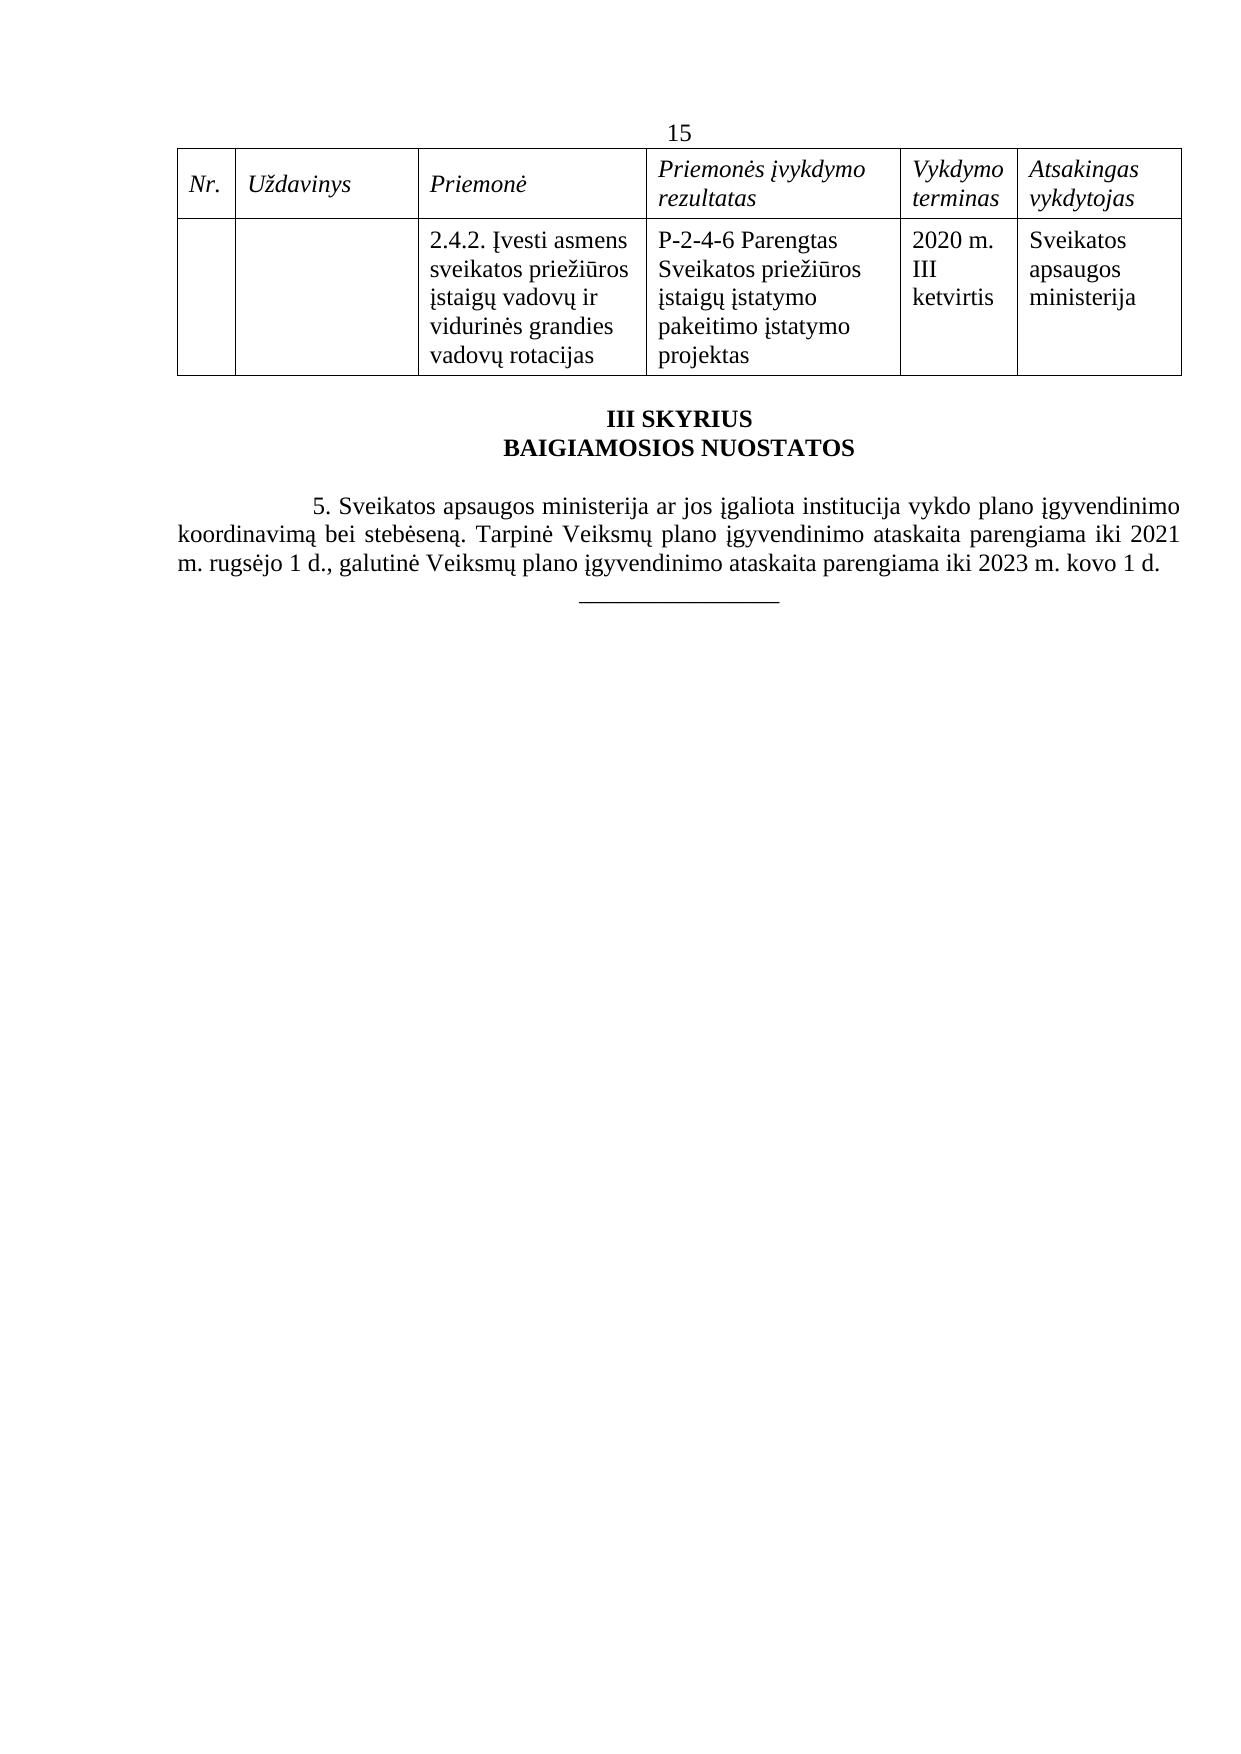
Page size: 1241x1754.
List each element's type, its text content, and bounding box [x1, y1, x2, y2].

text ________________ [177, 577, 1181, 606]
table_cell Sveikatos apsaugos ministerija [1018, 219, 1181, 375]
table_cell [236, 219, 418, 375]
text 5. Sveikatos apsaugos ministerija ar jos įgaliota institucija vykdo plano įgyvendinimo koordinavimą bei stebėseną. Tarpinė Veiksmų plano įgyvendinimo ataskaita parengiama iki 2021 m. rugsėjo 1 d., galutinė Veiksmų plano įgyvendinimo ataskaita parengiama iki 2023 m. kovo 1 d. [177, 491, 1181, 577]
table_header Priemonė [419, 149, 646, 218]
table_header Vykdymo terminas [901, 149, 1017, 218]
table_cell 2020 m. III ketvirtis [901, 219, 1017, 375]
text BAIGIAMOSIOS NUOSTATOS [177, 433, 1181, 462]
table_header Nr. [178, 149, 235, 218]
table_cell P-2-4-6 Parengtas Sveikatos priežiūros įstaigų įstatymo pakeitimo įstatymo projektas [647, 219, 900, 375]
text III SKYRIUS [177, 404, 1181, 433]
table_header Priemonės įvykdymo rezultatas [647, 149, 900, 218]
table_cell [178, 219, 235, 375]
table_header Uždavinys [236, 149, 418, 218]
table_cell 2.4.2. Įvesti asmens sveikatos priežiūros įstaigų vadovų ir vidurinės grandies vadovų rotacijas [419, 219, 646, 375]
table_header Atsakingas vykdytojas [1018, 149, 1181, 218]
